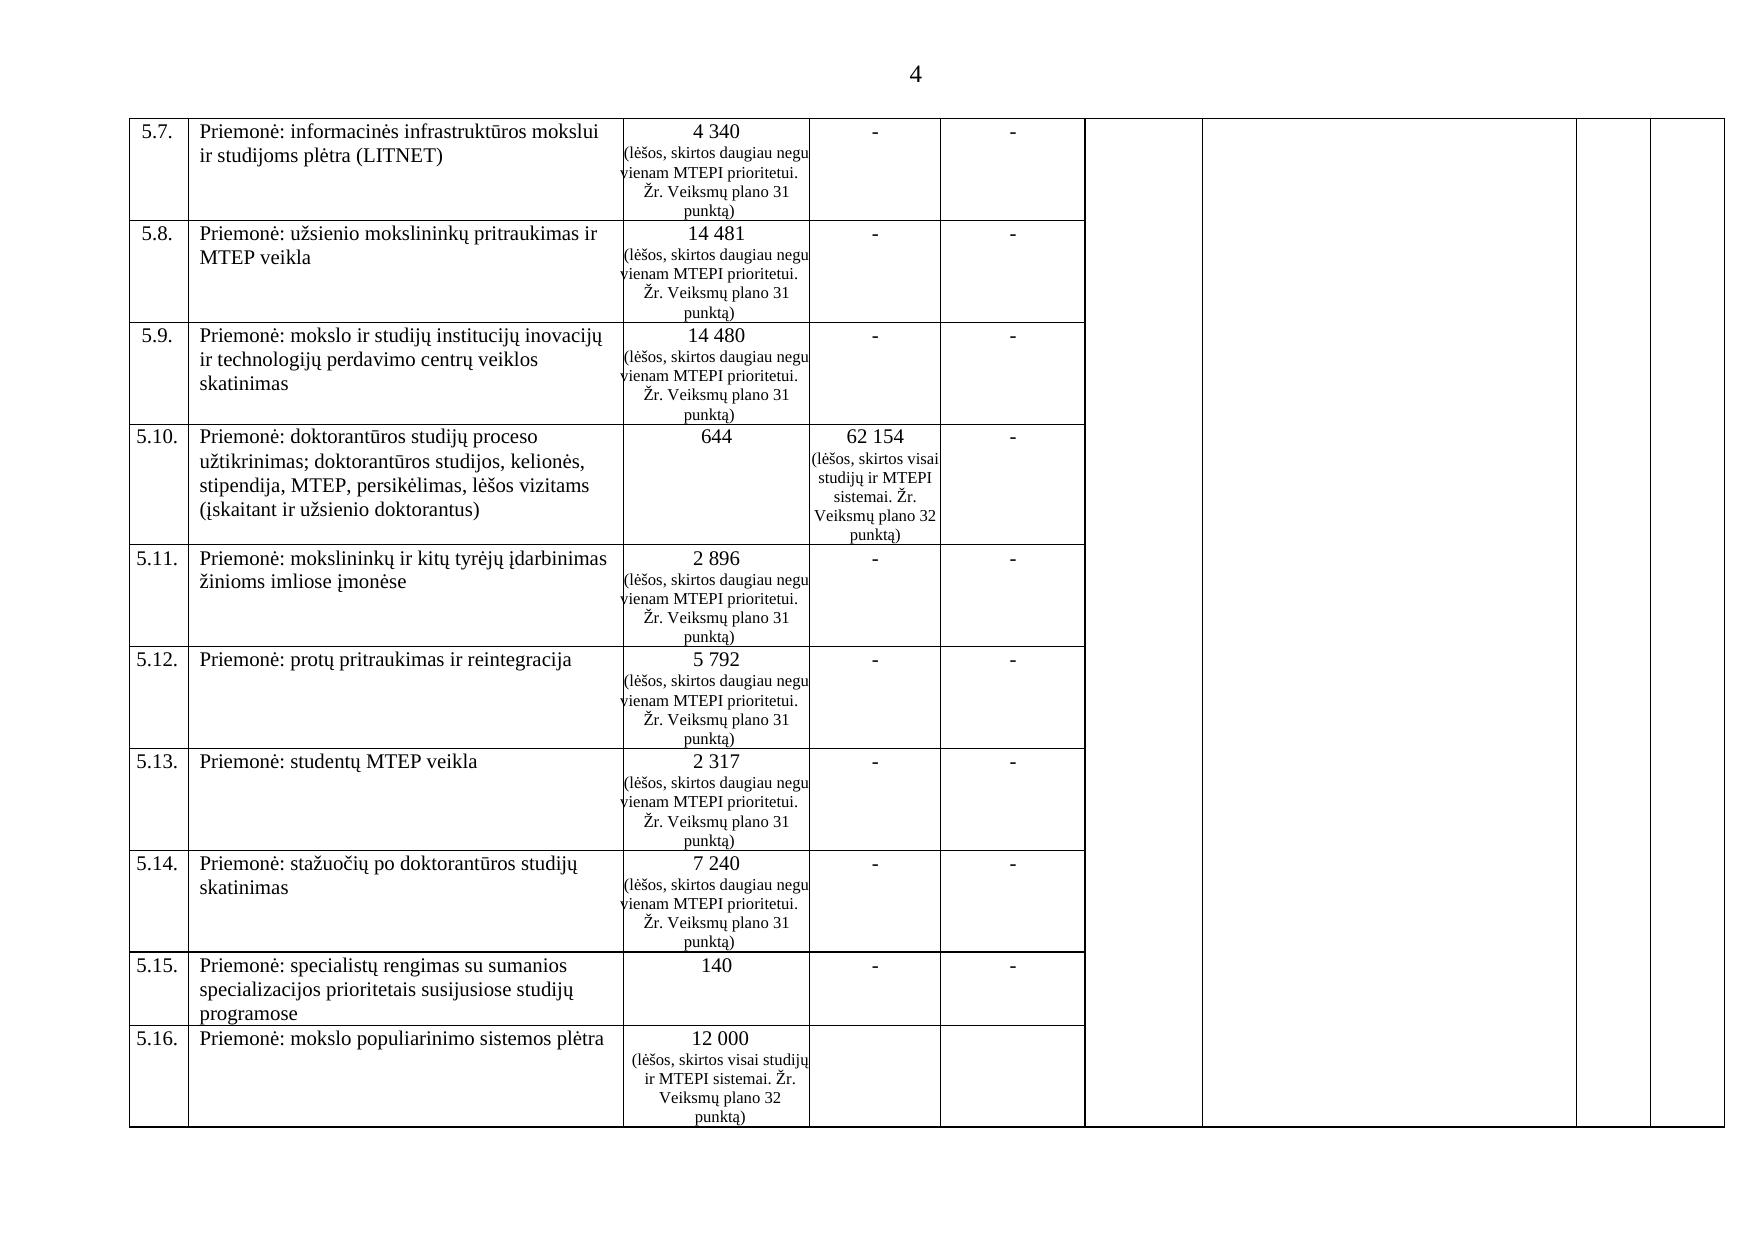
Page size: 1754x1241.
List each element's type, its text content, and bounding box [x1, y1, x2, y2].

table_cell - [810, 851, 940, 951]
table_cell [1577, 119, 1650, 1126]
table_cell - [810, 647, 940, 748]
table_cell 140 [624, 953, 809, 1025]
table_cell 5 792 (lėšos, skirtos daugiau negu vienam MTEPI prioritetui. Žr. Veiksmų plano 31 punktą) [624, 647, 809, 748]
table_cell Priemonė: informacinės infrastruktūros mokslui ir studijoms plėtra (LITNET) [189, 119, 623, 220]
table_cell 2 896 (lėšos, skirtos daugiau negu vienam MTEPI prioritetui. Žr. Veiksmų plano 31 punktą) [624, 545, 809, 646]
table_cell 5.9. [130, 323, 188, 423]
table_cell - [941, 323, 1084, 423]
table_cell - [810, 221, 940, 322]
table_cell [1086, 119, 1202, 1126]
table_cell - [941, 851, 1084, 951]
table_cell [1651, 119, 1724, 1126]
table_cell - [941, 545, 1084, 646]
table_cell 12 000 (lėšos, skirtos visai studijų ir MTEPI sistemai. Žr. Veiksmų plano 32 punktą) [624, 1026, 809, 1126]
table_cell 14 480 (lėšos, skirtos daugiau negu vienam MTEPI prioritetui. Žr. Veiksmų plano 31 punktą) [624, 323, 809, 423]
table_cell Priemonė: mokslo ir studijų institucijų inovacijų ir technologijų perdavimo centrų veiklos skatinimas [189, 323, 623, 423]
table_cell - [810, 749, 940, 850]
table_cell 62 154 (lėšos, skirtos visai studijų ir MTEPI sistemai. Žr. Veiksmų plano 32 punktą) [810, 425, 940, 544]
table_cell - [941, 221, 1084, 322]
table_cell Priemonė: užsienio mokslininkų pritraukimas ir MTEP veikla [189, 221, 623, 322]
table_cell - [810, 119, 940, 220]
table_cell 5.8. [130, 221, 188, 322]
table_cell Priemonė: protų pritraukimas ir reintegracija [189, 647, 623, 748]
table_cell [941, 1026, 1084, 1126]
table_cell 7 240 (lėšos, skirtos daugiau negu vienam MTEPI prioritetui. Žr. Veiksmų plano 31 punktą) [624, 851, 809, 951]
table_cell Priemonė: mokslo populiarinimo sistemos plėtra [189, 1026, 623, 1126]
table_cell 5.7. [130, 119, 188, 220]
table_cell 5.14. [130, 851, 188, 951]
table_cell - [941, 749, 1084, 850]
table_cell Priemonė: studentų MTEP veikla [189, 749, 623, 850]
table_cell 5.15. [130, 953, 188, 1025]
table_cell [810, 1026, 940, 1126]
table_cell - [810, 953, 940, 1025]
table_cell Priemonė: doktorantūros studijų proceso užtikrinimas; doktorantūros studijos, kelionės, stipendija, MTEP, persikėlimas, lėšos vizitams (įskaitant ir užsienio doktorantus) [189, 425, 623, 544]
table_cell - [810, 545, 940, 646]
table_cell 5.11. [130, 545, 188, 646]
table_cell 5.13. [130, 749, 188, 850]
table_cell 644 [624, 425, 809, 544]
table_cell - [941, 119, 1084, 220]
table_cell 5.12. [130, 647, 188, 748]
table_cell Priemonė: specialistų rengimas su sumanios specializacijos prioritetais susijusiose studijų programose [189, 953, 623, 1025]
table_cell - [941, 953, 1084, 1025]
table_cell 2 317 (lėšos, skirtos daugiau negu vienam MTEPI prioritetui. Žr. Veiksmų plano 31 punktą) [624, 749, 809, 850]
table_cell 14 481 (lėšos, skirtos daugiau negu vienam MTEPI prioritetui. Žr. Veiksmų plano 31 punktą) [624, 221, 809, 322]
table_cell 5.10. [130, 425, 188, 544]
table_cell 5.16. [130, 1026, 188, 1126]
table_cell [1203, 119, 1576, 1126]
table_cell - [941, 425, 1084, 544]
table_cell Priemonė: stažuočių po doktorantūros studijų skatinimas [189, 851, 623, 951]
table_cell Priemonė: mokslininkų ir kitų tyrėjų įdarbinimas žinioms imliose įmonėse [189, 545, 623, 646]
table_cell - [810, 323, 940, 423]
table_cell - [941, 647, 1084, 748]
table_cell 4 340 (lėšos, skirtos daugiau negu vienam MTEPI prioritetui. Žr. Veiksmų plano 31 punktą) [624, 119, 809, 220]
